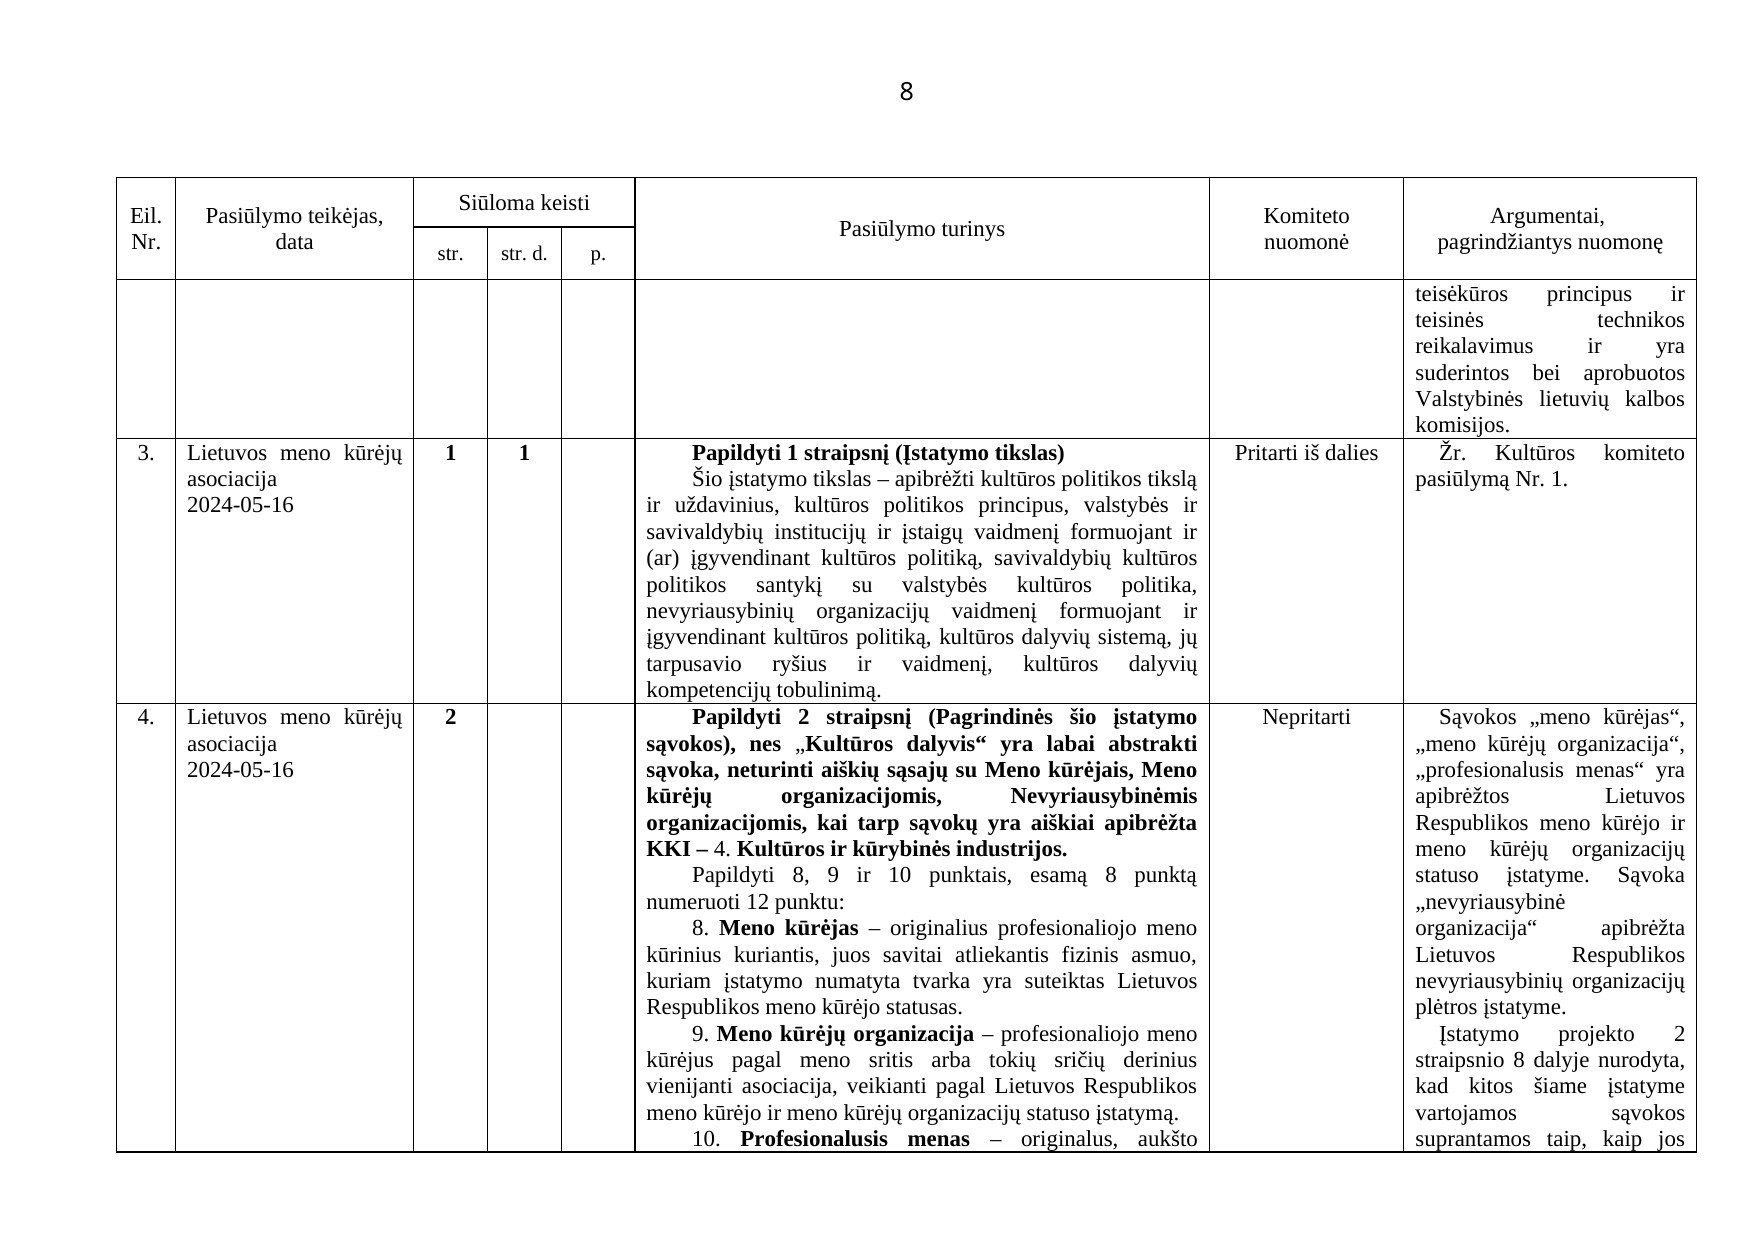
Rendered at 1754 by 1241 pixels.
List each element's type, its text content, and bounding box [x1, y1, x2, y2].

table_cell [636, 280, 1209, 438]
table_header Siūloma keisti [414, 178, 634, 226]
table_cell Lietuvos meno kūrėjų asociacija 2024-05-16 [176, 439, 413, 702]
table_cell Nepritarti [1210, 704, 1403, 1151]
table_cell [1210, 280, 1403, 438]
table_header Komiteto nuomonė [1210, 178, 1403, 279]
table_cell [562, 280, 634, 438]
table_header Argumentai, pagrindžiantys nuomonę [1404, 178, 1696, 279]
table_cell [488, 704, 561, 1151]
table_cell 1 [488, 439, 561, 702]
table_cell [414, 280, 487, 438]
table_cell Papildyti 2 straipsnį (Pagrindinės šio įstatymo sąvokos), nes „Kultūros dalyvis“ yra labai abstrakti sąvoka, neturinti aiškių sąsajų su Meno kūrėjais, Meno kūrėjų organizacijomis, Nevyriausybinėmis organizacijomis, kai tarp sąvokų yra aiškiai apibrėžta KKI – 4. Kultūros ir kūrybinės industrijos. Papildyti 8, 9 ir 10 punktais, esamą 8 punktą numeruoti 12 punktu: 8. Meno kūrėjas – originalius profesionaliojo meno kūrinius kuriantis, juos savitai atliekantis fizinis asmuo, kuriam įstatymo numatyta tvarka yra suteiktas Lietuvos Respublikos meno kūrėjo statusas. 9. Meno kūrėjų organizacija – profesionaliojo meno kūrėjus pagal meno sritis arba tokių sričių derinius vienijanti asociacija, veikianti pagal Lietuvos Respublikos meno kūrėjo ir meno kūrėjų organizacijų statuso įstatymą. 10. Profesionalusis menas – originalus, aukšto [636, 704, 1209, 1151]
table_cell 2 [414, 704, 487, 1151]
table_header Eil. Nr. [117, 178, 175, 279]
table_cell Papildyti 1 straipsnį (Įstatymo tikslas) Šio įstatymo tikslas – apibrėžti kultūros politikos tikslą ir uždavinius, kultūros politikos principus, valstybės ir savivaldybių institucijų ir įstaigų vaidmenį formuojant ir (ar) įgyvendinant kultūros politiką, savivaldybių kultūros politikos santykį su valstybės kultūros politika, nevyriausybinių organizacijų vaidmenį formuojant ir įgyvendinant kultūros politiką, kultūros dalyvių sistemą, jų tarpusavio ryšius ir vaidmenį, kultūros dalyvių kompetencijų tobulinimą. [636, 439, 1209, 702]
table_cell [488, 280, 561, 438]
table_cell teisėkūros principus ir teisinės technikos reikalavimus ir yra suderintos bei aprobuotos Valstybinės lietuvių kalbos komisijos. [1404, 280, 1696, 438]
table_cell 1 [414, 439, 487, 702]
table_header Pasiūlymo turinys [636, 178, 1209, 279]
table_header Pasiūlymo teikėjas, data [176, 178, 413, 279]
table_cell p. [562, 228, 634, 279]
table_cell Sąvokos „meno kūrėjas“, „meno kūrėjų organizacija“, „profesionalusis menas“ yra apibrėžtos Lietuvos Respublikos meno kūrėjo ir meno kūrėjų organizacijų statuso įstatyme. Sąvoka „nevyriausybinė organizacija“ apibrėžta Lietuvos Respublikos nevyriausybinių organizacijų plėtros įstatyme. Įstatymo projekto 2 straipsnio 8 dalyje nurodyta, kad kitos šiame įstatyme vartojamos sąvokos suprantamos taip, kaip jos [1404, 704, 1696, 1151]
table_cell Žr. Kultūros komiteto pasiūlymą Nr. 1. [1404, 439, 1696, 702]
table_cell str. d. [488, 228, 561, 279]
table_cell [562, 439, 634, 702]
table_cell str. [414, 228, 487, 279]
table_cell Pritarti iš dalies [1210, 439, 1403, 702]
table_cell [117, 280, 175, 438]
table_cell 3. [117, 439, 175, 702]
table_cell 4. [117, 704, 175, 1151]
table_cell Lietuvos meno kūrėjų asociacija 2024-05-16 [176, 704, 413, 1151]
table_cell [176, 280, 413, 438]
table_cell [562, 704, 634, 1151]
